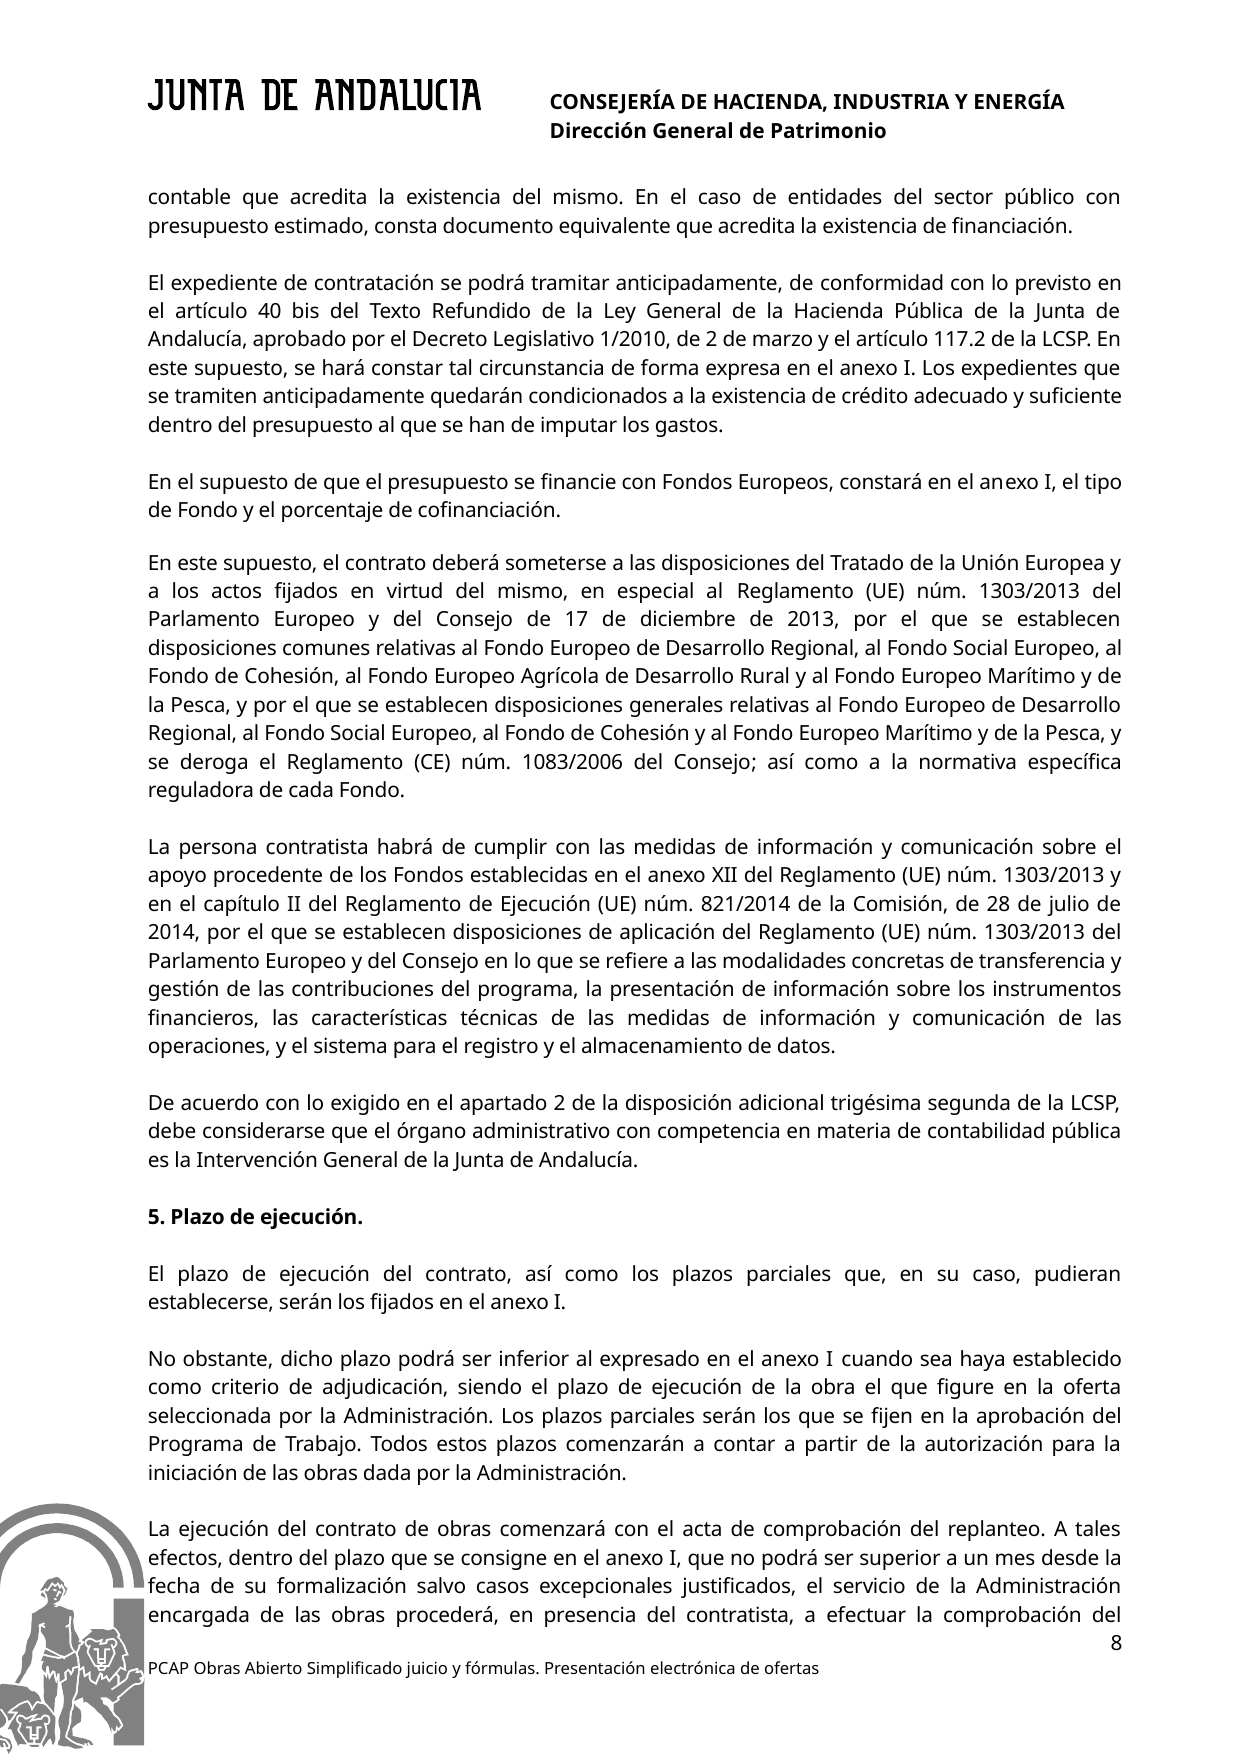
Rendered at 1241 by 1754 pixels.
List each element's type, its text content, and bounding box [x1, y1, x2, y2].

text El plazo de ejecución del contrato, así como los plazos parciales que, en su caso, pudieran establecerse, serán los fijados en el anexo I. [148, 1259, 1122, 1316]
text De acuerdo con lo exigido en el apartado 2 de la disposición adicional trigésima segunda de la LCSP, debe considerarse que el órgano administrativo con competencia en materia de contabilidad pública es la Intervención General de la Junta de Andalucía. [148, 1088, 1122, 1173]
text La persona contratista habrá de cumplir con las medidas de información y comunicación sobre el apoyo procedente de los Fondos establecidas en el anexo XII del Reglamento (UE) núm. 1303/2013 y en el capítulo II del Reglamento de Ejecución (UE) núm. 821/2014 de la Comisión, de 28 de julio de 2014, por el que se establecen disposiciones de aplicación del Reglamento (UE) núm. 1303/2013 del Parlamento Europeo y del Consejo en lo que se refiere a las modalidades concretas de transferencia y gestión de las contribuciones del programa, la presentación de información sobre los instrumentos financieros, las características técnicas de las medidas de información y comunicación de las operaciones, y el sistema para el registro y el almacenamiento de datos. [148, 832, 1122, 1059]
text En el supuesto de que el presupuesto se financie con Fondos Europeos, constará en el anexo I, el tipo de Fondo y el porcentaje de cofinanciación. [148, 467, 1122, 524]
text En este supuesto, el contrato deberá someterse a las disposiciones del Tratado de la Unión Europea y a los actos fijados en virtud del mismo, en especial al Reglamento (UE) núm. 1303/2013 del Parlamento Europeo y del Consejo de 17 de diciembre de 2013, por el que se establecen disposiciones comunes relativas al Fondo Europeo de Desarrollo Regional, al Fondo Social Europeo, al Fondo de Cohesión, al Fondo Europeo Agrícola de Desarrollo Rural y al Fondo Europeo Marítimo y de la Pesca, y por el que se establecen disposiciones generales relativas al Fondo Europeo de Desarrollo Regional, al Fondo Social Europeo, al Fondo de Cohesión y al Fondo Europeo Marítimo y de la Pesca, y se deroga el Reglamento (CE) núm. 1083/2006 del Consejo; así como a la normativa específica reguladora de cada Fondo. [148, 548, 1122, 804]
text La ejecución del contrato de obras comenzará con el acta de comprobación del replanteo. A tales efectos, dentro del plazo que se consigne en el anexo I, que no podrá ser superior a un mes desde la fecha de su formalización salvo casos excepcionales justificados, el servicio de la Administración encargada de las obras procederá, en presencia del contratista, a efectuar la comprobación del [148, 1514, 1122, 1628]
text 5. Plazo de ejecución. [148, 1202, 1122, 1230]
text contable que acredita la existencia del mismo. En el caso de entidades del sector público con presupuesto estimado, consta documento equivalente que acredita la existencia de financiación. [148, 182, 1122, 239]
text No obstante, dicho plazo podrá ser inferior al expresado en el anexo I cuando sea haya establecido como criterio de adjudicación, siendo el plazo de ejecución de la obra el que figure en la oferta seleccionada por la Administración. Los plazos parciales serán los que se fijen en la aprobación del Programa de Trabajo. Todos estos plazos comenzarán a contar a partir de la autorización para la iniciación de las obras dada por la Administración. [148, 1344, 1122, 1486]
text El expediente de contratación se podrá tramitar anticipadamente, de conformidad con lo previsto en el artículo 40 bis del Texto Refundido de la Ley General de la Hacienda Pública de la Junta de Andalucía, aprobado por el Decreto Legislativo 1/2010, de 2 de marzo y el artículo 117.2 de la LCSP. En este supuesto, se hará constar tal circunstancia de forma expresa en el anexo I. Los expedientes que se tramiten anticipadamente quedarán condicionados a la existencia de crédito adecuado y suficiente dentro del presupuesto al que se han de imputar los gastos. [148, 268, 1122, 438]
